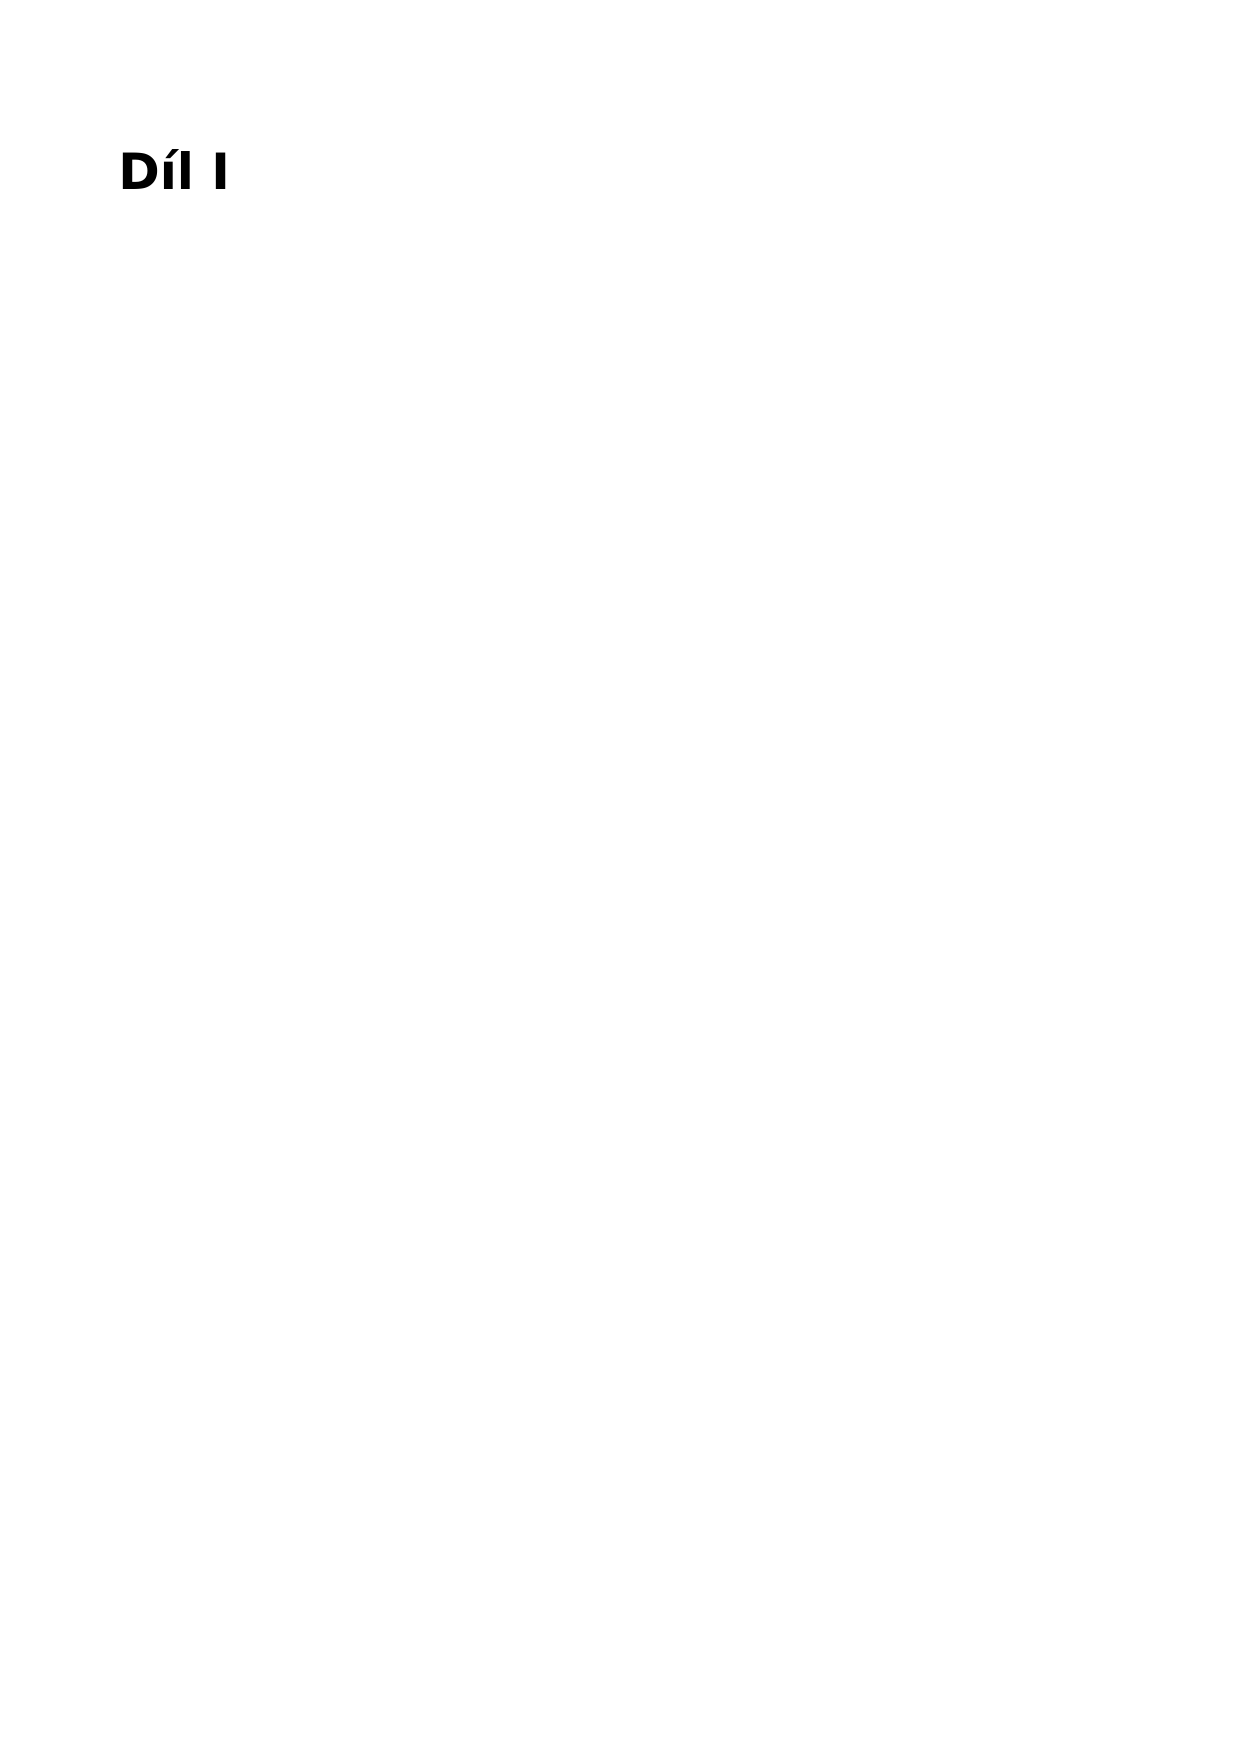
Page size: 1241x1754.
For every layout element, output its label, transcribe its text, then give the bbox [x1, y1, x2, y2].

subtitle Díl I [118, 143, 1122, 201]
